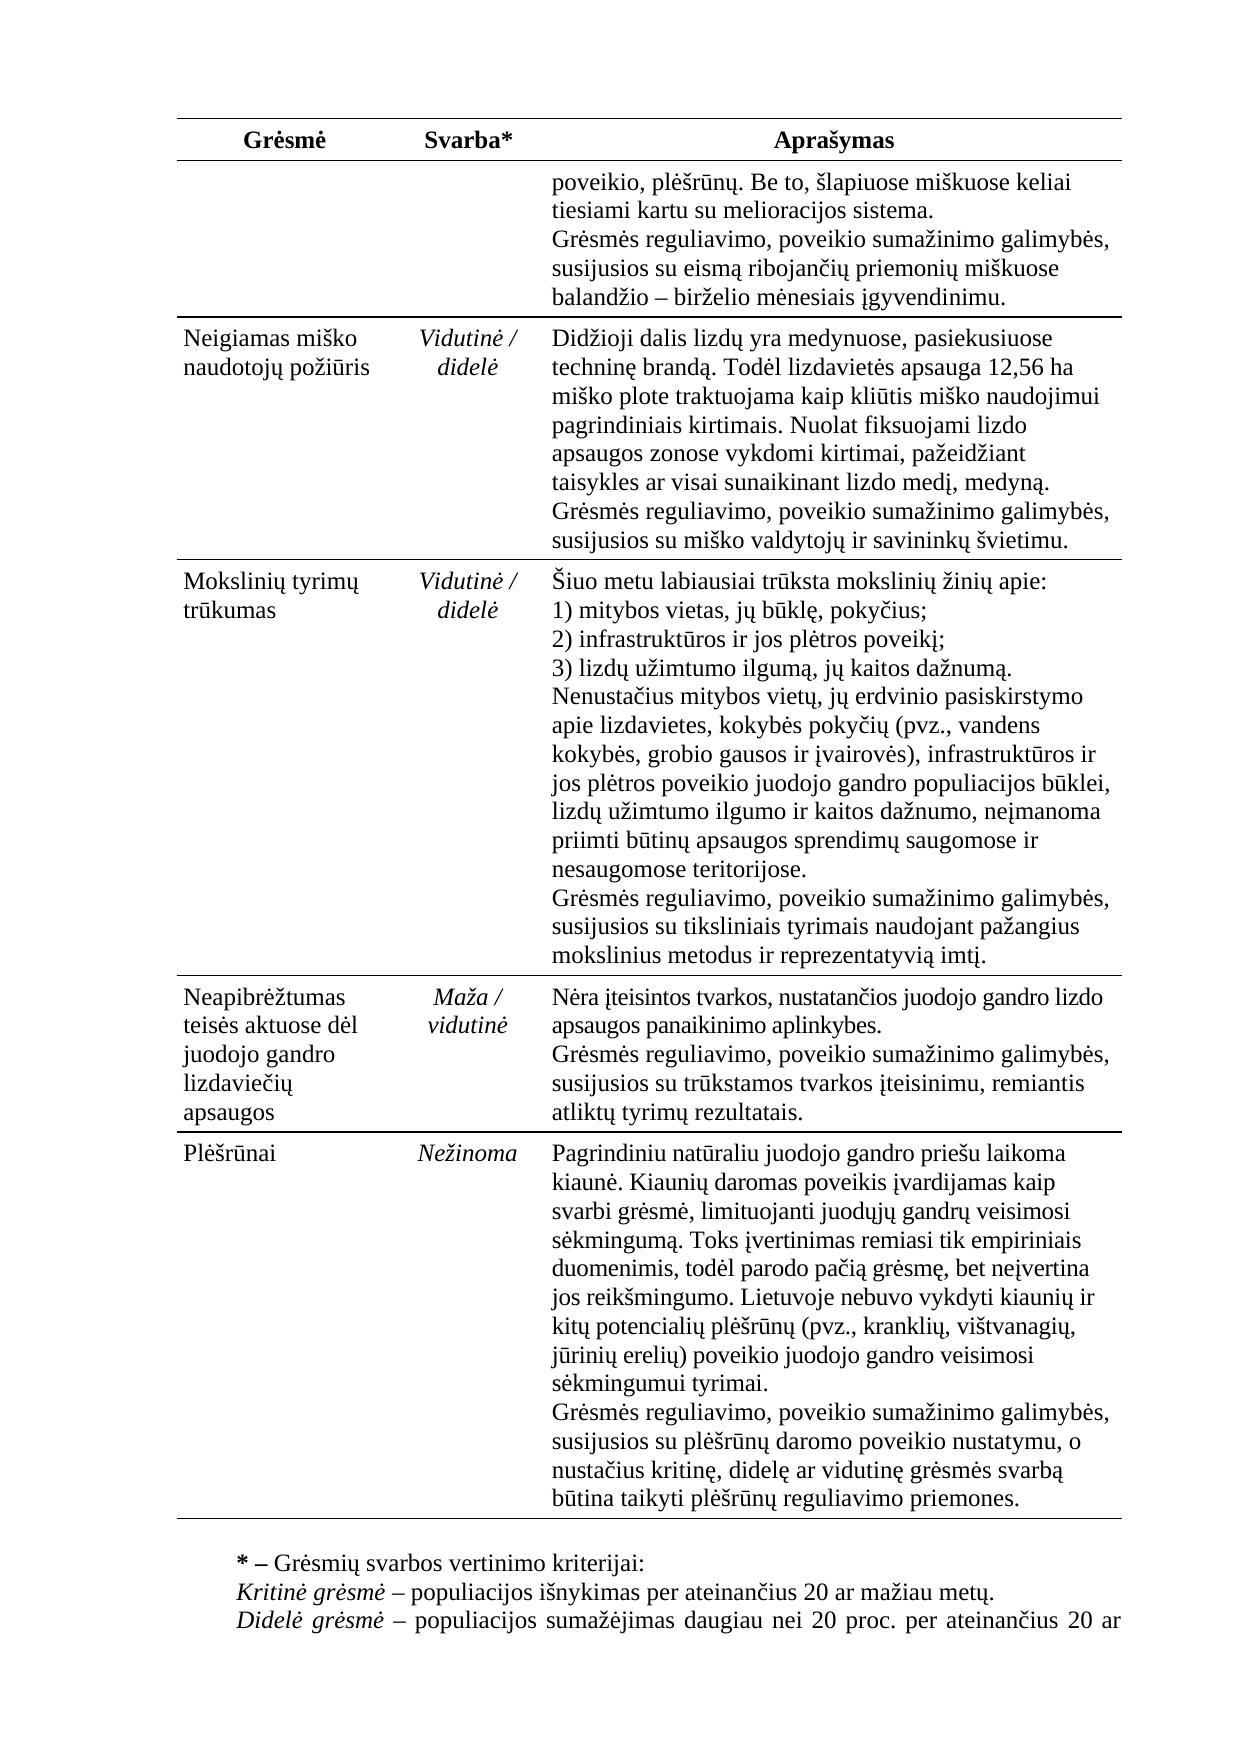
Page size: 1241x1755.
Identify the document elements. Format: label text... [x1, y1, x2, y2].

table_cell Vidutinė / didelė [392, 318, 546, 559]
table_cell [392, 161, 546, 316]
text * – Grėsmių svarbos vertinimo kriterijai: [177, 1548, 1122, 1577]
table_cell Plėšrūnai [177, 1133, 392, 1518]
table_header Svarba* [392, 119, 546, 160]
table_cell Pagrindiniu natūraliu juodojo gandro priešu laikoma kiaunė. Kiaunių daromas poveikis įvardijamas kaip svarbi grėsmė, limituojanti juodųjų gandrų veisimosi sėkmingumą. Toks įvertinimas remiasi tik empiriniais duomenimis, todėl parodo pačią grėsmę, bet neįvertina jos reikšmingumo. Lietuvoje nebuvo vykdyti kiaunių ir kitų potencialių plėšrūnų (pvz., kranklių, vištvanagių, jūrinių erelių) poveikio juodojo gandro veisimosi sėkmingumui tyrimai. Grėsmės reguliavimo, poveikio sumažinimo galimybės, susijusios su plėšrūnų daromo poveikio nustatymu, o nustačius kritinę, didelę ar vidutinę grėsmės svarbą būtina taikyti plėšrūnų reguliavimo priemones. [546, 1133, 1122, 1518]
table_cell Šiuo metu labiausiai trūksta mokslinių žinių apie: 1) mitybos vietas, jų būklę, pokyčius; 2) infrastruktūros ir jos plėtros poveikį; 3) lizdų užimtumo ilgumą, jų kaitos dažnumą. Nenustačius mitybos vietų, jų erdvinio pasiskirstymo apie lizdavietes, kokybės pokyčių (pvz., vandens kokybės, grobio gausos ir įvairovės), infrastruktūros ir jos plėtros poveikio juodojo gandro populiacijos būklei, lizdų užimtumo ilgumo ir kaitos dažnumo, neįmanoma priimti būtinų apsaugos sprendimų saugomose ir nesaugomose teritorijose. Grėsmės reguliavimo, poveikio sumažinimo galimybės, susijusios su tiksliniais tyrimais naudojant pažangius mokslinius metodus ir reprezentatyvią imtį. [546, 560, 1122, 975]
table_header Aprašymas [546, 119, 1122, 160]
table_cell Vidutinė / didelė [392, 560, 546, 975]
table_cell Neapibrėžtumas teisės aktuose dėl juodojo gandro lizdaviečių apsaugos [177, 976, 392, 1131]
table_cell Nėra įteisintos tvarkos, nustatančios juodojo gandro lizdo apsaugos panaikinimo aplinkybes. Grėsmės reguliavimo, poveikio sumažinimo galimybės, susijusios su trūkstamos tvarkos įteisinimu, remiantis atliktų tyrimų rezultatais. [546, 976, 1122, 1131]
text Didelė grėsmė – populiacijos sumažėjimas daugiau nei 20 proc. per ateinančius 20 ar [177, 1605, 1122, 1634]
table_cell Neigiamas miško naudotojų požiūris [177, 318, 392, 559]
table_cell Didžioji dalis lizdų yra medynuose, pasiekusiuose techninę brandą. Todėl lizdavietės apsauga 12,56 ha miško plote traktuojama kaip kliūtis miško naudojimui pagrindiniais kirtimais. Nuolat fiksuojami lizdo apsaugos zonose vykdomi kirtimai, pažeidžiant taisykles ar visai sunaikinant lizdo medį, medyną. Grėsmės reguliavimo, poveikio sumažinimo galimybės, susijusios su miško valdytojų ir savininkų švietimu. [546, 318, 1122, 559]
table_cell [177, 161, 392, 316]
table_cell Maža / vidutinė [392, 976, 546, 1131]
text Kritinė grėsmė – populiacijos išnykimas per ateinančius 20 ar mažiau metų. [177, 1577, 1122, 1605]
table_cell poveikio, plėšrūnų. Be to, šlapiuose miškuose keliai tiesiami kartu su melioracijos sistema. Grėsmės reguliavimo, poveikio sumažinimo galimybės, susijusios su eismą ribojančių priemonių miškuose balandžio – birželio mėnesiais įgyvendinimu. [546, 161, 1122, 316]
table_cell Nežinoma [392, 1133, 546, 1518]
table_cell Mokslinių tyrimų trūkumas [177, 560, 392, 975]
table_header Grėsmė [177, 119, 392, 160]
